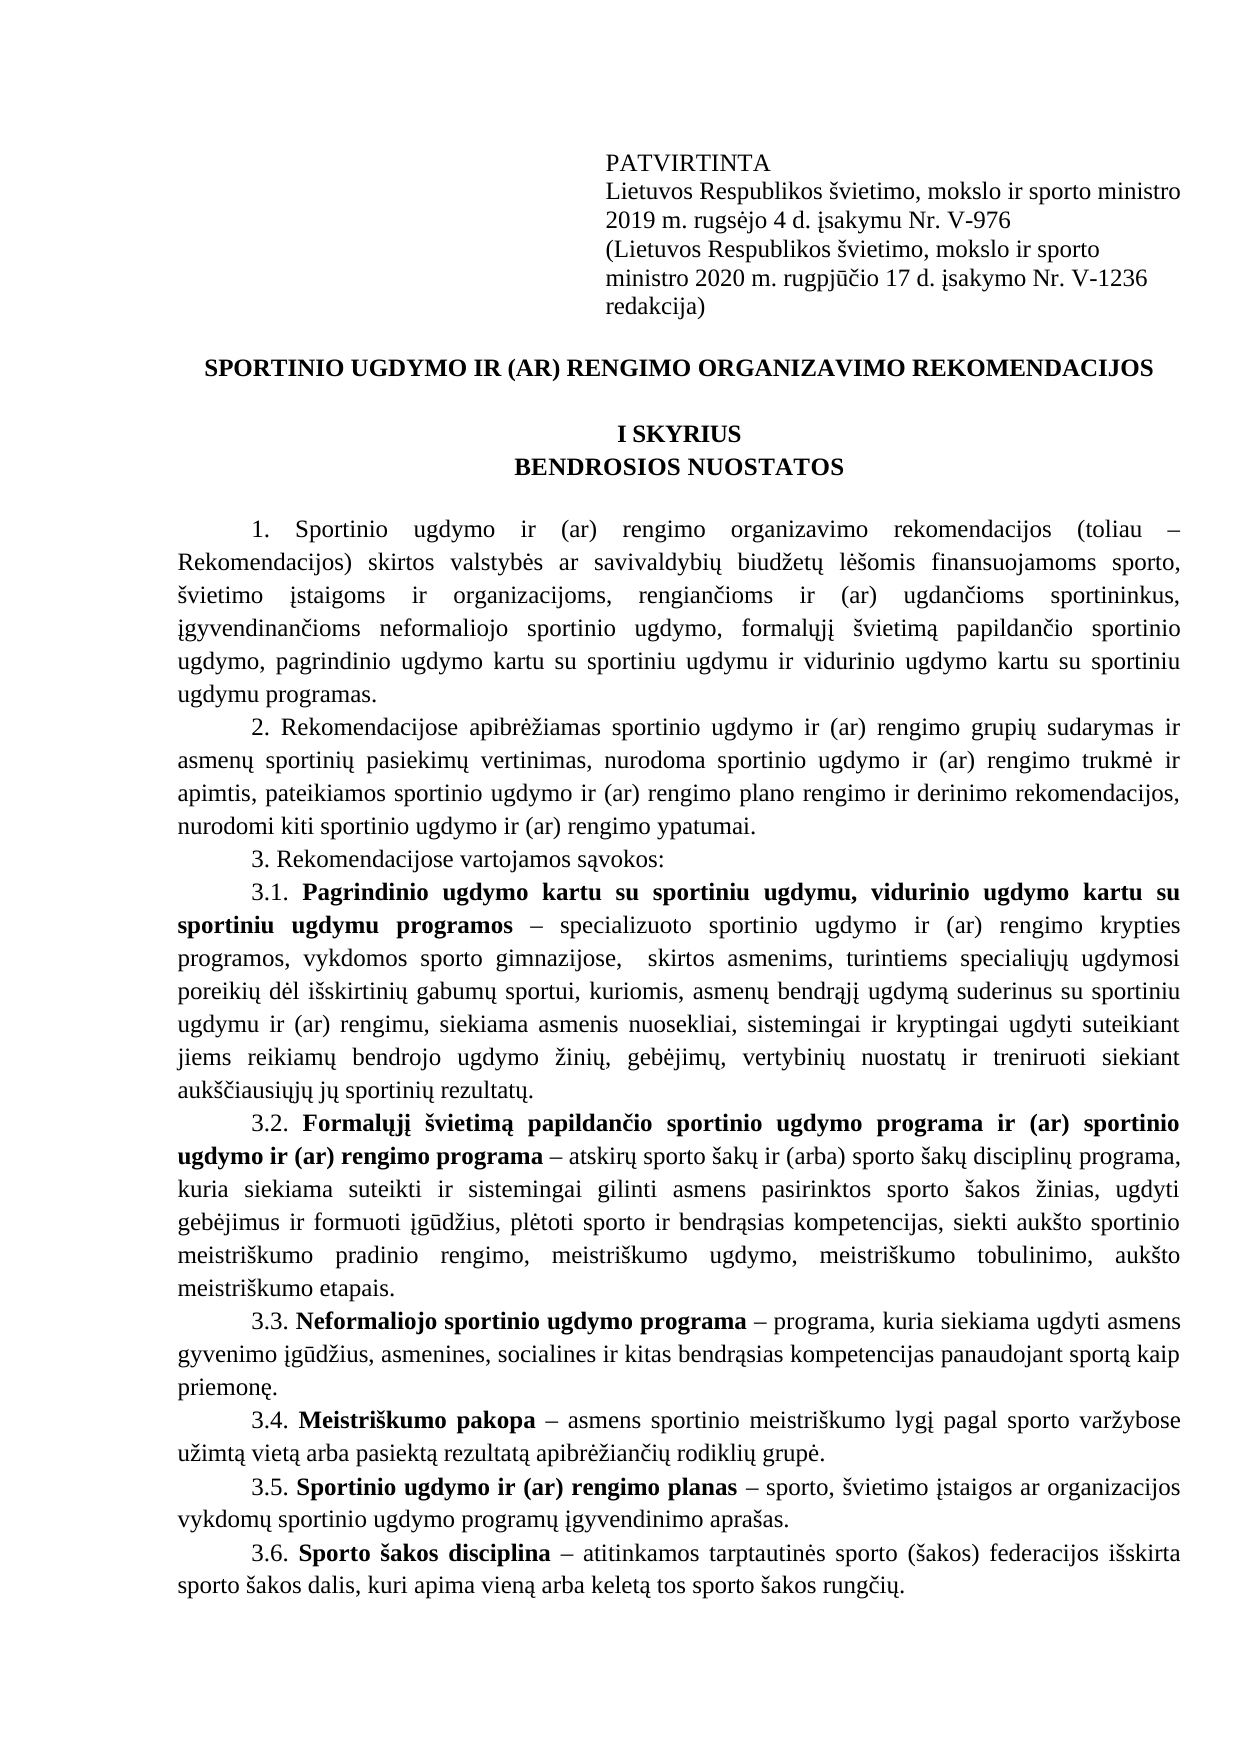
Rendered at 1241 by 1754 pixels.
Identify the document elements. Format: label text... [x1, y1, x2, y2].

text (Lietuvos Respublikos švietimo, mokslo ir sporto [177, 234, 1181, 263]
text SPORTINIO UGDYMO IR (AR) RENGIMO ORGANIZAVIMO REKOMENDACIJOS [177, 353, 1181, 382]
text 3.2. Formalųjį švietimą papildančio sportinio ugdymo programa ir (ar) sportinio ugdymo ir (ar) rengimo programa – atskirų sporto šakų ir (arba) sporto šakų disciplinų programa, kuria siekiama suteikti ir sistemingai gilinti asmens pasirinktos sporto šakos žinias, ugdyti gebėjimus ir formuoti įgūdžius, plėtoti sporto ir bendrąsias kompetencijas, siekti aukšto sportinio meistriškumo pradinio rengimo, meistriškumo ugdymo, meistriškumo tobulinimo, aukšto meistriškumo etapais. [177, 1108, 1181, 1302]
text 2019 m. rugsėjo 4 d. įsakymu Nr. V-976 [605, 205, 1181, 234]
text 3. Rekomendacijose vartojamos sąvokos: [177, 844, 1181, 873]
text BendroSIOS NUOSTATOs [177, 452, 1181, 481]
text redakcija) [177, 291, 1181, 320]
text 3.5. Sportinio ugdymo ir (ar) rengimo planas – sporto, švietimo įstaigos ar organizacijos vykdomų sportinio ugdymo programų įgyvendinimo aprašas. [177, 1472, 1181, 1533]
text Lietuvos Respublikos švietimo, mokslo ir sporto ministro [605, 176, 1181, 205]
text 3.1. Pagrindinio ugdymo kartu su sportiniu ugdymu, vidurinio ugdymo kartu su sportiniu ugdymu programos – specializuoto sportinio ugdymo ir (ar) rengimo krypties programos, vykdomos sporto gimnazijose, skirtos asmenims, turintiems specialiųjų ugdymosi poreikių dėl išskirtinių gabumų sportui, kuriomis, asmenų bendrąjį ugdymą suderinus su sportiniu ugdymu ir (ar) rengimu, siekiama asmenis nuosekliai, sistemingai ir kryptingai ugdyti suteikiant jiems reikiamų bendrojo ugdymo žinių, gebėjimų, vertybinių nuostatų ir treniruoti siekiant aukščiausiųjų jų sportinių rezultatų. [177, 877, 1181, 1104]
text 2. Rekomendacijose apibrėžiamas sportinio ugdymo ir (ar) rengimo grupių sudarymas ir asmenų sportinių pasiekimų vertinimas, nurodoma sportinio ugdymo ir (ar) rengimo trukmė ir apimtis, pateikiamos sportinio ugdymo ir (ar) rengimo plano rengimo ir derinimo rekomendacijos, nurodomi kiti sportinio ugdymo ir (ar) rengimo ypatumai. [177, 712, 1181, 840]
text 3.4. Meistriškumo pakopa – asmens sportinio meistriškumo lygį pagal sporto varžybose užimtą vietą arba pasiektą rezultatą apibrėžiančių rodiklių grupė. [177, 1406, 1181, 1467]
text PATVIRTINTA [605, 148, 1181, 176]
text 3.6. Sporto šakos disciplina – atitinkamos tarptautinės sporto (šakos) federacijos išskirta sporto šakos dalis, kuri apima vieną arba keletą tos sporto šakos rungčių. [177, 1538, 1181, 1599]
text ministro 2020 m. rugpjūčio 17 d. įsakymo Nr. V-1236 [177, 263, 1181, 291]
text 1. Sportinio ugdymo ir (ar) rengimo organizavimo rekomendacijos (toliau – Rekomendacijos) skirtos valstybės ar savivaldybių biudžetų lėšomis finansuojamoms sporto, švietimo įstaigoms ir organizacijoms, rengiančioms ir (ar) ugdančioms sportininkus, įgyvendinančioms neformaliojo sportinio ugdymo, formalųjį švietimą papildančio sportinio ugdymo, pagrindinio ugdymo kartu su sportiniu ugdymu ir vidurinio ugdymo kartu su sportiniu ugdymu programas. [177, 514, 1181, 708]
text 3.3. Neformaliojo sportinio ugdymo programa – programa, kuria siekiama ugdyti asmens gyvenimo įgūdžius, asmenines, socialines ir kitas bendrąsias kompetencijas panaudojant sportą kaip priemonę. [177, 1306, 1181, 1401]
text I SKYRIUS [177, 419, 1181, 448]
